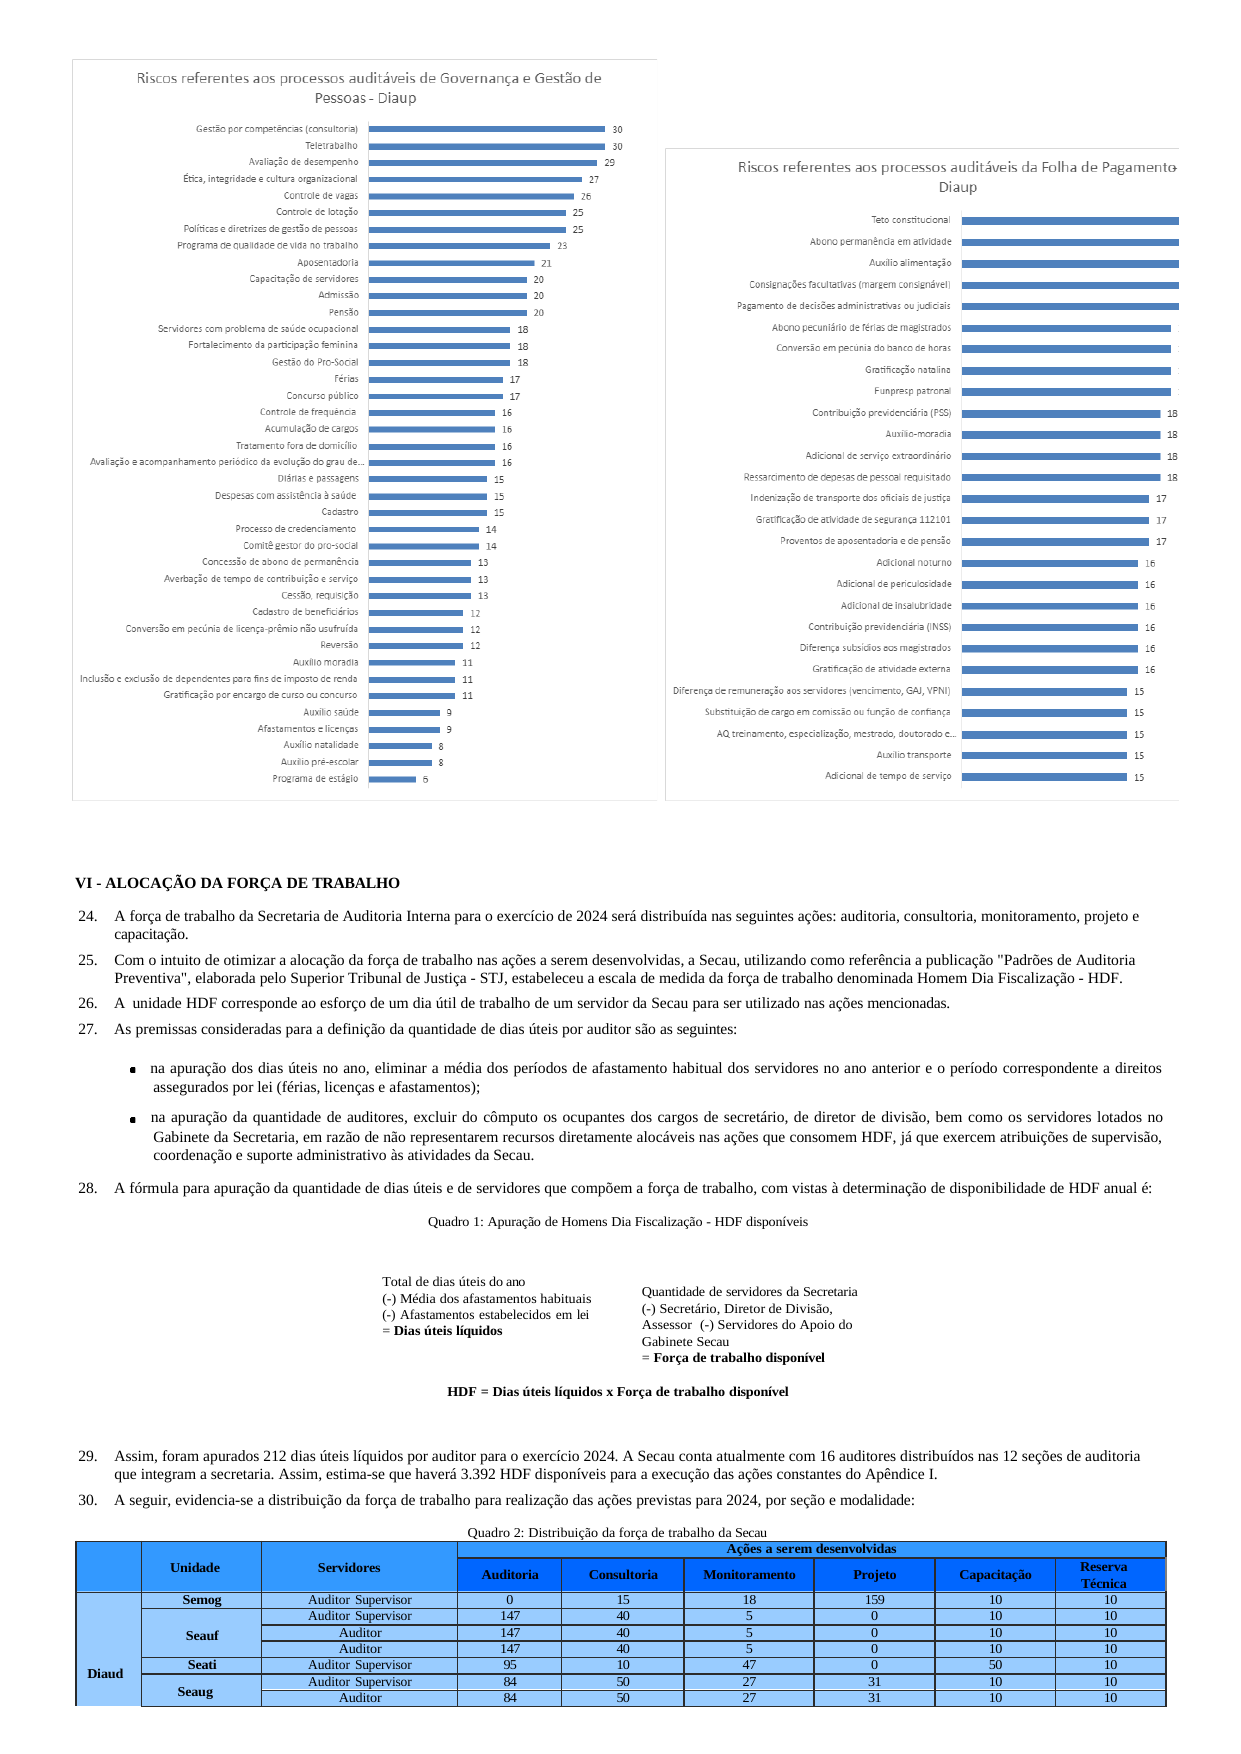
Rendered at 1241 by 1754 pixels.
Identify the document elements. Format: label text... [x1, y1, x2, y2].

table_cell 10 [1056, 1642, 1165, 1657]
table_cell 15 [562, 1593, 683, 1608]
text na apuração da quantidade de auditores, excluir do cômputo os ocupantes dos cargos de secretário, de diretor de divisão, bem como os servidores lotados no Gabinete da Secretaria, em razão de não representarem recursos diretamente alocáveis nas ações que consomem HDF, já que exercem atribuições de supervisão, coordenação e suporte administrativo às atividades da Secau. [130, 1103, 1165, 1163]
table_cell 95 [458, 1658, 561, 1673]
table_cell 50 [562, 1675, 683, 1689]
text = Dias úteis líquidos [382, 1323, 594, 1339]
table_cell Consultoria [562, 1559, 683, 1591]
table_cell Capacitação [936, 1559, 1055, 1591]
table_cell 10 [1056, 1691, 1165, 1706]
table_cell 27 [685, 1691, 813, 1706]
table_cell 84 [458, 1691, 561, 1706]
table_cell 50 [562, 1691, 683, 1706]
table_cell 10 [1056, 1593, 1165, 1608]
table_cell 50 [936, 1658, 1055, 1673]
table_cell Auditor Supervisor [262, 1593, 457, 1608]
table_cell 40 [562, 1626, 683, 1640]
table_cell 0 [815, 1626, 934, 1640]
table_header Servidores [262, 1542, 457, 1591]
table_cell 10 [936, 1691, 1055, 1706]
table_cell 147 [458, 1626, 561, 1640]
list A fórmula para apuração da quantidade de dias úteis e de servidores que compõem a força de trabalho, com vistas à determinação de disponibilidade de HDF anual é: [78, 1179, 1192, 1197]
table_cell 10 [936, 1593, 1055, 1608]
text = Força de trabalho disponível [642, 1350, 1192, 1365]
table_cell 5 [685, 1626, 813, 1640]
table_cell 10 [936, 1675, 1055, 1689]
table_cell 47 [685, 1658, 813, 1673]
picture [664, 147, 1179, 801]
table_cell Auditor [262, 1626, 457, 1640]
list As premissas consideradas para a definição da quantidade de dias úteis por auditor são as seguintes: [78, 1020, 1192, 1038]
table_cell Diaud [77, 1593, 141, 1706]
text Quadro 1: Apuração de Homens Dia Fiscalização - HDF disponíveis [386, 1213, 850, 1229]
list Com o intuito de otimizar a alocação da força de trabalho nas ações a serem desenvolvidas, a Secau, utilizando como referência a publicação "Padrões de Auditoria Preventiva", elaborada pelo Superior Tribunal de Justiça - STJ, estabeleceu a escala de medida da força de trabalho denominada Homem Dia Fiscalização - HDF. [78, 951, 1164, 986]
table_cell Semog [142, 1593, 261, 1608]
text Total de dias úteis do ano [382, 1274, 594, 1289]
list A seguir, evidencia-se a distribuição da força de trabalho para realização das ações previstas para 2024, por seção e modalidade: [78, 1490, 1192, 1508]
table_cell 10 [936, 1609, 1055, 1624]
table_cell 10 [936, 1642, 1055, 1657]
table_header Unidade [142, 1542, 261, 1591]
table_cell 10 [1056, 1658, 1165, 1673]
subtitle - ALOCAÇÃO DA FORÇA DE TRABALHO [75, 873, 1192, 891]
table_cell 27 [685, 1675, 813, 1689]
table_cell Auditor [262, 1642, 457, 1657]
table_cell Auditor Supervisor [262, 1609, 457, 1624]
table_cell 5 [685, 1642, 813, 1657]
table_cell Seauf [142, 1609, 261, 1657]
table_header Ações a serem desenvolvidas [458, 1542, 1165, 1557]
table_cell 10 [936, 1626, 1055, 1640]
list Assim, foram apurados 212 dias úteis líquidos por auditor para o exercício 2024. A Secau conta atualmente com 16 auditores distribuídos nas 12 seções de auditoria que integram a secretaria. Assim, estima-se que haverá 3.392 HDF disponíveis para a execução das ações constantes do Apêndice I. [78, 1447, 1164, 1482]
table_header [77, 1542, 141, 1591]
table_cell Reserva Técnica [1056, 1559, 1165, 1591]
table_cell 10 [1056, 1626, 1165, 1640]
table_cell 40 [562, 1609, 683, 1624]
table_cell Auditor Supervisor [262, 1675, 457, 1689]
text HDF = Dias úteis líquidos x Força de trabalho disponível [386, 1383, 850, 1399]
table_cell 0 [815, 1609, 934, 1624]
table_cell 147 [458, 1609, 561, 1624]
table_cell 10 [562, 1658, 683, 1673]
table_cell 0 [815, 1642, 934, 1657]
list A unidade HDF corresponde ao esforço de um dia útil de trabalho de um servidor da Secau para ser utilizado nas ações mencionadas. [78, 994, 1192, 1012]
table_cell Auditor Supervisor [262, 1658, 457, 1673]
table_cell Auditoria [458, 1559, 561, 1591]
table_cell 31 [815, 1675, 934, 1689]
text Quadro 2: Distribuição da força de trabalho da Secau [385, 1525, 850, 1541]
table_cell Projeto [815, 1559, 934, 1591]
table_cell 147 [458, 1642, 561, 1657]
text na apuração dos dias úteis no ano, eliminar a média dos períodos de afastamento habitual dos servidores no ano anterior e o período correspondente a direitos assegurados por lei (férias, licenças e afastamentos); [130, 1053, 1165, 1096]
table_cell Auditor [262, 1691, 457, 1706]
table_cell 40 [562, 1642, 683, 1657]
picture [71, 58, 658, 801]
table_cell Seaug [142, 1675, 261, 1706]
table_cell 31 [815, 1691, 934, 1706]
table_cell 84 [458, 1675, 561, 1689]
table_cell 0 [458, 1593, 561, 1608]
table_cell 18 [685, 1593, 813, 1608]
text (-) Média dos afastamentos habituais (-) Afastamentos estabelecidos em lei [382, 1290, 594, 1322]
table_cell 10 [1056, 1675, 1165, 1689]
table_cell Monitoramento [685, 1559, 813, 1591]
table_cell 159 [815, 1593, 934, 1608]
table_cell 0 [815, 1658, 934, 1673]
text Quantidade de servidores da Secretaria [642, 1284, 1192, 1300]
table_cell Seati [142, 1658, 261, 1673]
table_cell 10 [1056, 1609, 1165, 1624]
list A força de trabalho da Secretaria de Auditoria Interna para o exercício de 2024 será distribuída nas seguintes ações: auditoria, consultoria, monitoramento, projeto e capacitação. [78, 907, 1164, 943]
table_cell 5 [685, 1609, 813, 1624]
text (-) Secretário, Diretor de Divisão, Assessor (-) Servidores do Apoio do Gabinete Secau [642, 1301, 885, 1349]
